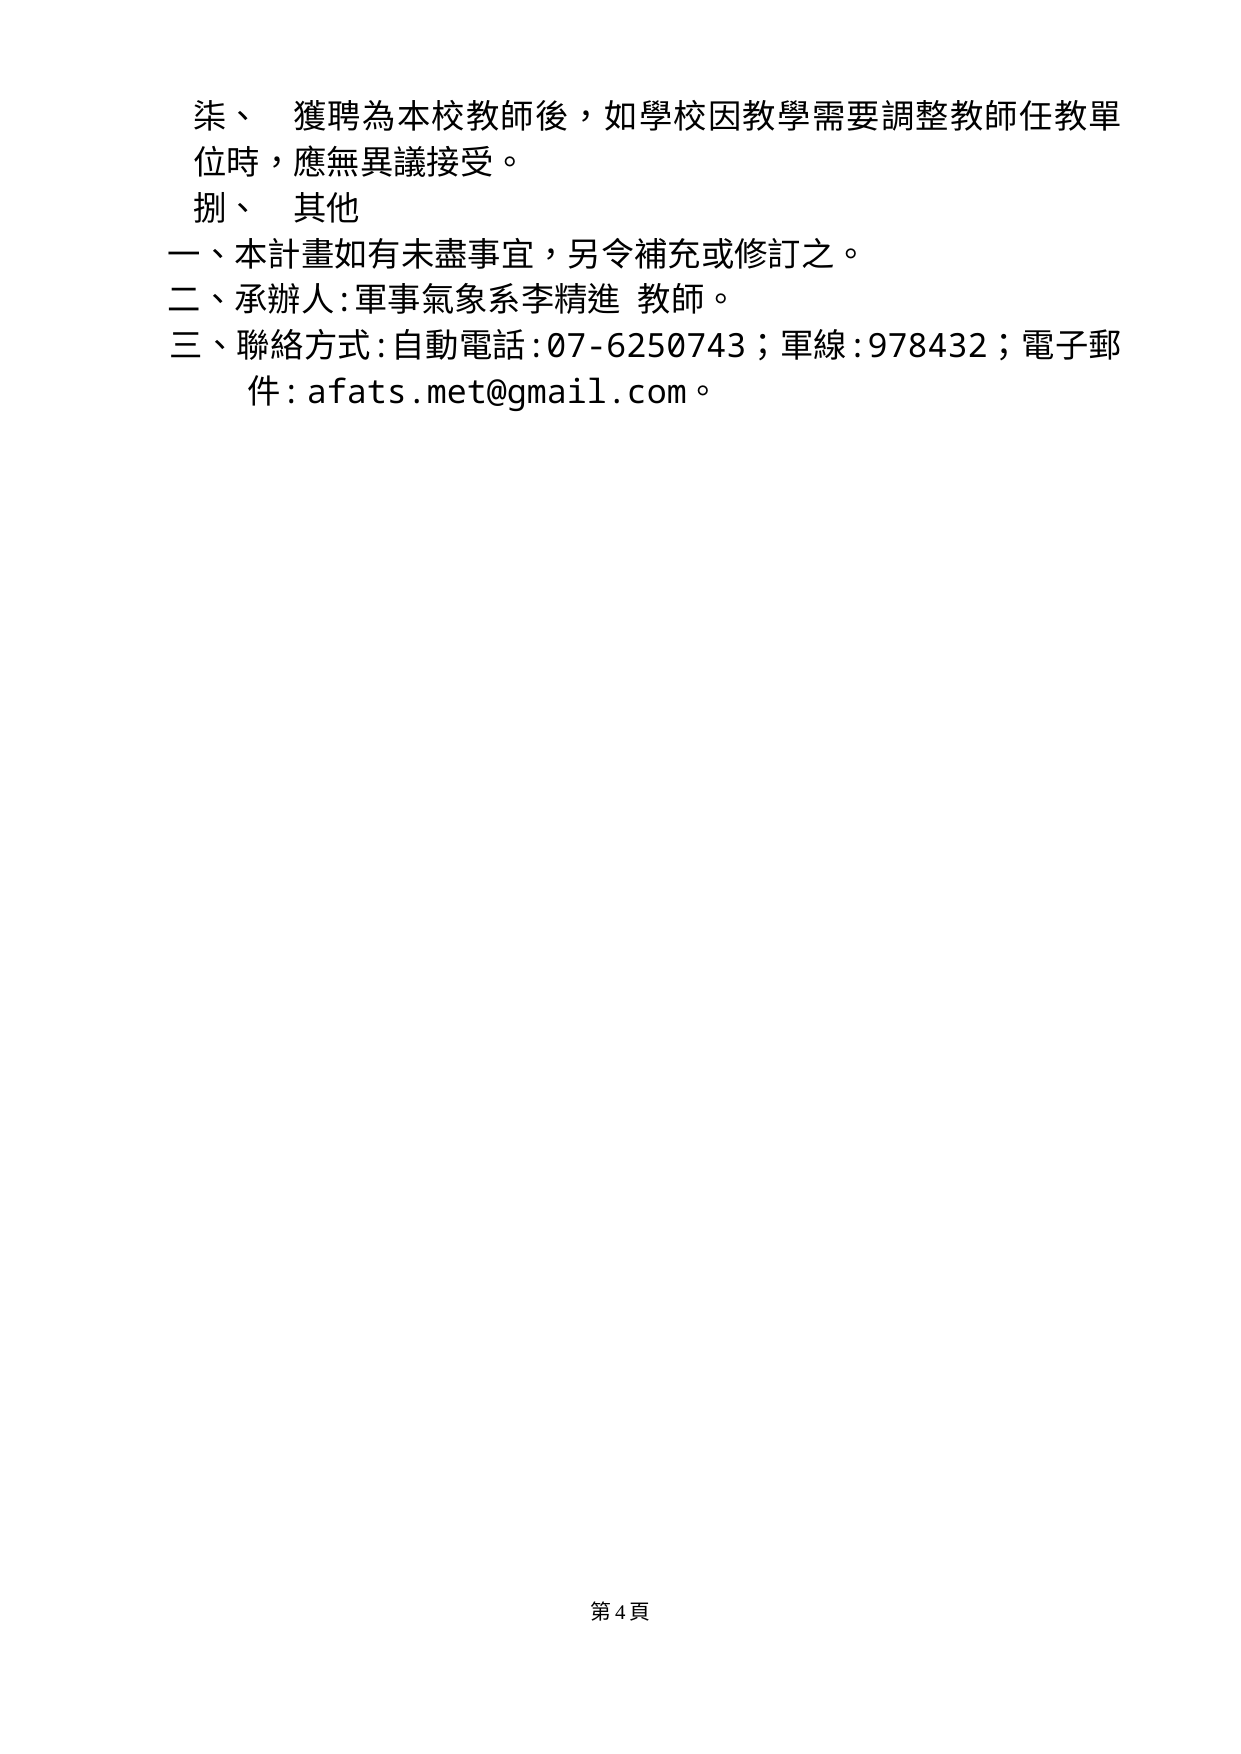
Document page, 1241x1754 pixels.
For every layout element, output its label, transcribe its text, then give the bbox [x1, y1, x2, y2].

text 一、本計畫如有未盡事宜，另令補充或修訂之。 [118, 229, 1122, 275]
text 三、聯絡方式:自動電話:07-6250743；軍線:978432；電子郵件: afats.met@gmail.com。 [169, 321, 1122, 413]
text 二、承辦人:軍事氣象系李精進 教師。 [118, 275, 1122, 321]
list 其他 [193, 183, 1122, 229]
list 獲聘為本校教師後，如學校因教學需要調整教師任教單位時，應無異議接受。 [193, 92, 1122, 183]
